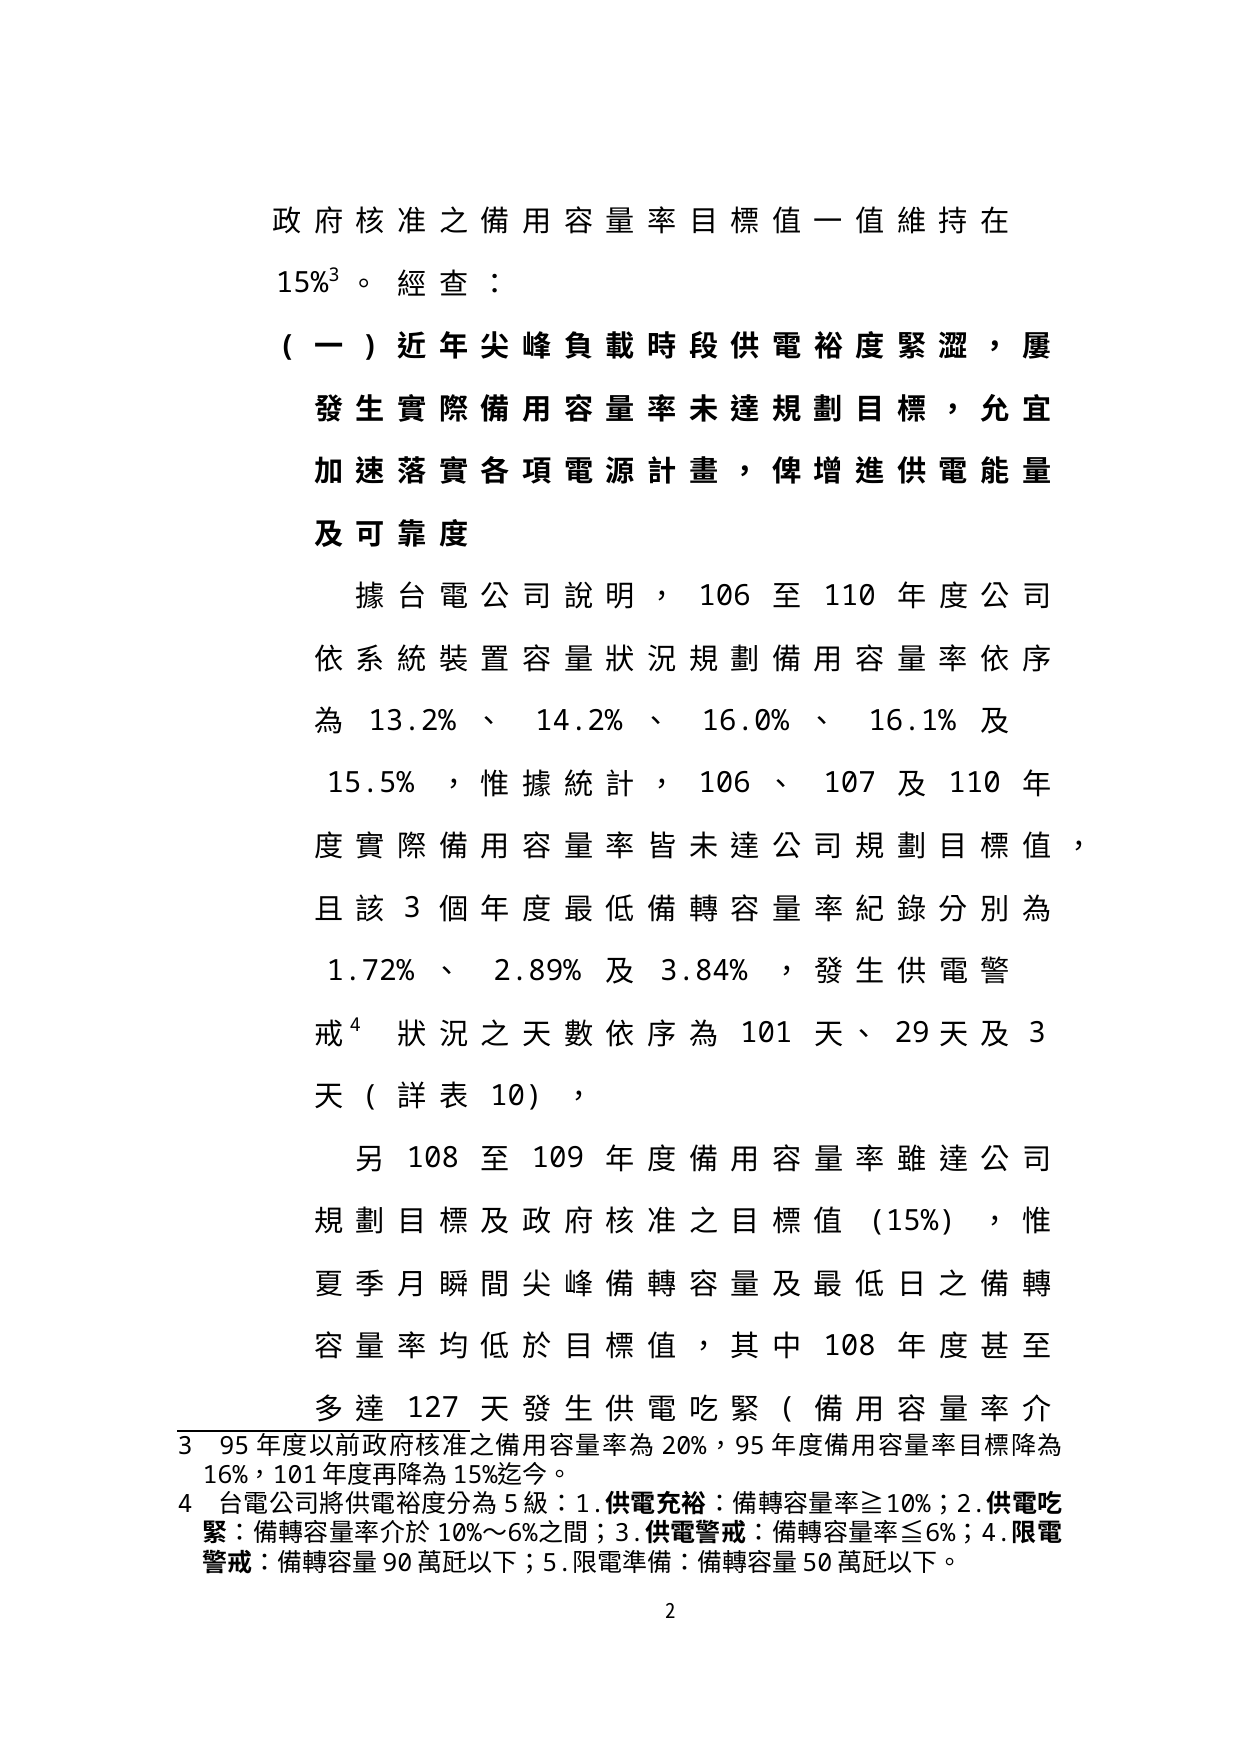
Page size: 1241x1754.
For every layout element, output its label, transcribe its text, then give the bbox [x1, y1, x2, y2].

text 另108至109年度備用容量率雖達公司規劃目標及政府核准之目標值(15%)，惟夏季月瞬間尖峰備轉容量及最低日之備轉容量率均低於目標值，其中108年度甚至多達127天發生供電吃緊(備用容量率介 [271, 1115, 1058, 1427]
text 95年度以前政府核准之備用容量率為20%，95年度備用容量率目標降為16%，101年度再降為15%迄今。 [177, 1431, 1063, 1489]
text 據台電公司說明，106至110年度公司依系統裝置容量狀況規劃備用容量率依序為13.2%、14.2%、16.0%、16.1%及15.5%，惟據統計，106、107及110年度實際備用容量率皆未達公司規劃目標值，且該3個年度最低備轉容量率紀錄分別為1.72%、2.89%及3.84%，發生供電警戒狀況之天數依序為101天、29天及3天(詳表10)， [271, 552, 1058, 1115]
text (一)近年尖峰負載時段供電裕度緊澀，屢發生實際備用容量率未達規劃目標，允宜加速落實各項電源計畫，俾增進供電能量及可靠度 [242, 302, 1058, 552]
text 台電公司將供電裕度分為5級：1.供電充裕：備轉容量率≧10%；2.供電吃緊：備轉容量率介於10%～6%之間；3.供電警戒：備轉容量率≦6%；4.限電警戒：備轉容量90萬瓩以下；5.限電準備：備轉容量50萬瓩以下。 [177, 1489, 1063, 1577]
text 是以，正常情況下，備用(轉)容量越高，代表電源系統供電裕度及可靠度越高。然過高之備用(轉)容量恐淪為過度投資或產能閒置之浪費情事。爰隨著能源配比調整，無法穩定發電之間歇性再生能源占比增加，妥慎規劃合宜之備用(轉)容量率以確保供電穩定可靠乃為重要課題。查自101年度迄今政府核准之備用容量率目標值一值維持在15%。經查： [242, 177, 1058, 302]
